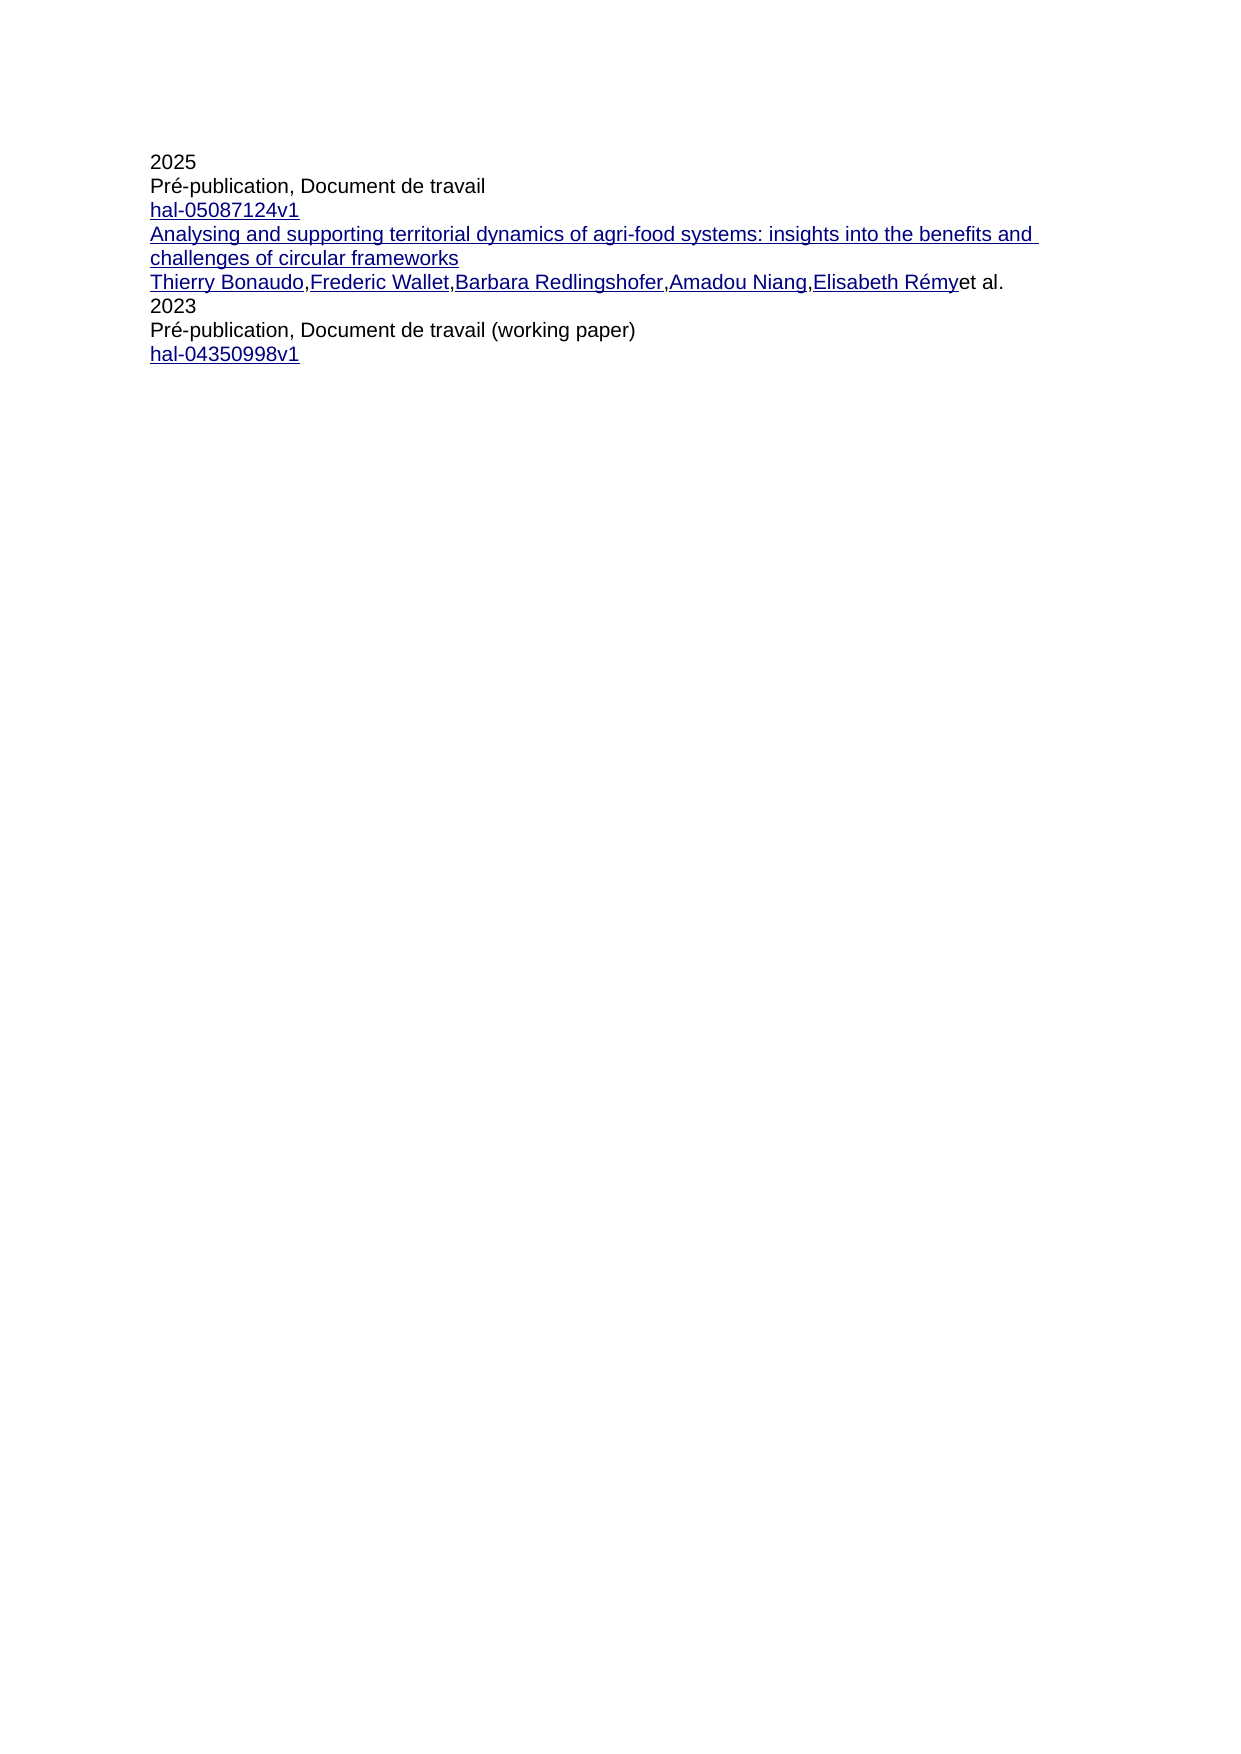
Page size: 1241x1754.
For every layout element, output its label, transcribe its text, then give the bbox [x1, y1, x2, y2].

table_cell 2025 Pré-publication, Document de travail hal-05087124v1 [150, 150, 1090, 222]
table_cell Analysing and supporting territorial dynamics of agri-food systems: insights into the benefits and challenges of circular frameworks Thierry Bonaudo,Frederic Wallet,Barbara Redlingshofer,Amadou Niang,Elisabeth Rémyet al. 2023 Pré-publication, Document de travail (working paper) hal-04350998v1 [150, 222, 1090, 366]
